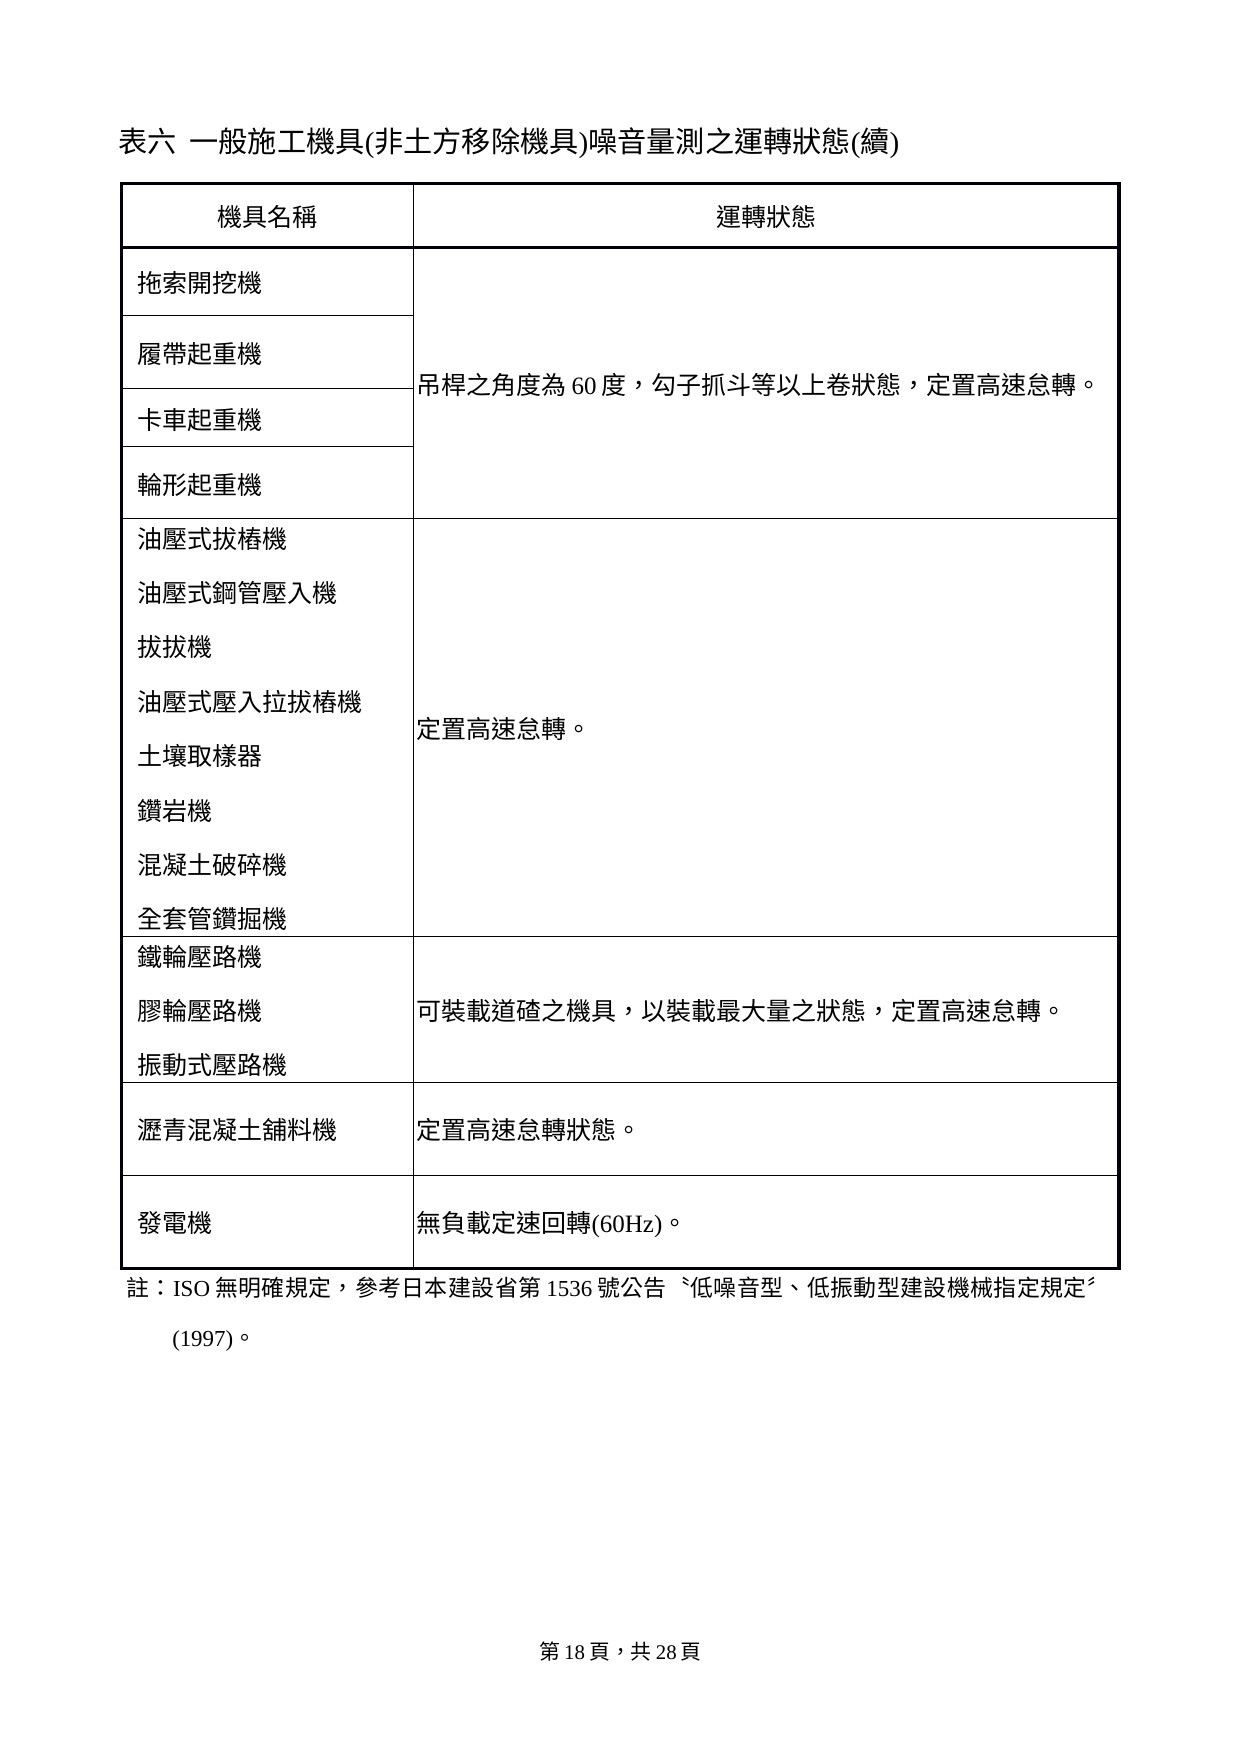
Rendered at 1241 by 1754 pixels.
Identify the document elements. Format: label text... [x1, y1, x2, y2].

table_cell 瀝青混凝土舖料機 [123, 1083, 413, 1174]
table_cell 吊桿之角度為60度，勾子抓斗等以上卷狀態，定置高速怠轉。 [414, 249, 1117, 518]
table_cell 定置高速怠轉狀態。 [414, 1083, 1117, 1174]
table_cell 拖索開挖機 [123, 249, 413, 315]
table_cell 油壓式拔樁機 油壓式鋼管壓入機 拔拔機 油壓式壓入拉拔樁機 土壤取樣器 鑽岩機 混凝土破碎機 全套管鑽掘機 [123, 519, 413, 936]
text 註：ISO無明確規定，參考日本建設省第1536號公告〝低噪音型、低振動型建設機械指定規定〞(1997)。 [126, 1270, 1110, 1353]
table_cell 鐵輪壓路機 膠輪壓路機 振動式壓路機 [123, 937, 413, 1082]
table_header 運轉狀態 [414, 185, 1117, 246]
table_cell 發電機 [123, 1176, 413, 1267]
table_cell 輪形起重機 [123, 447, 413, 518]
table_cell 可裝載道碴之機具，以裝載最大量之狀態，定置高速怠轉。 [414, 937, 1117, 1082]
text 表六 一般施工機具(非土方移除機具)噪音量測之運轉狀態(續) [118, 118, 1122, 160]
table_cell 履帶起重機 [123, 316, 413, 388]
table_cell 無負載定速回轉(60Hz)。 [414, 1176, 1117, 1267]
table_cell 卡車起重機 [123, 389, 413, 446]
table_header 機具名稱 [123, 185, 413, 246]
table_cell 定置高速怠轉。 [414, 519, 1117, 936]
